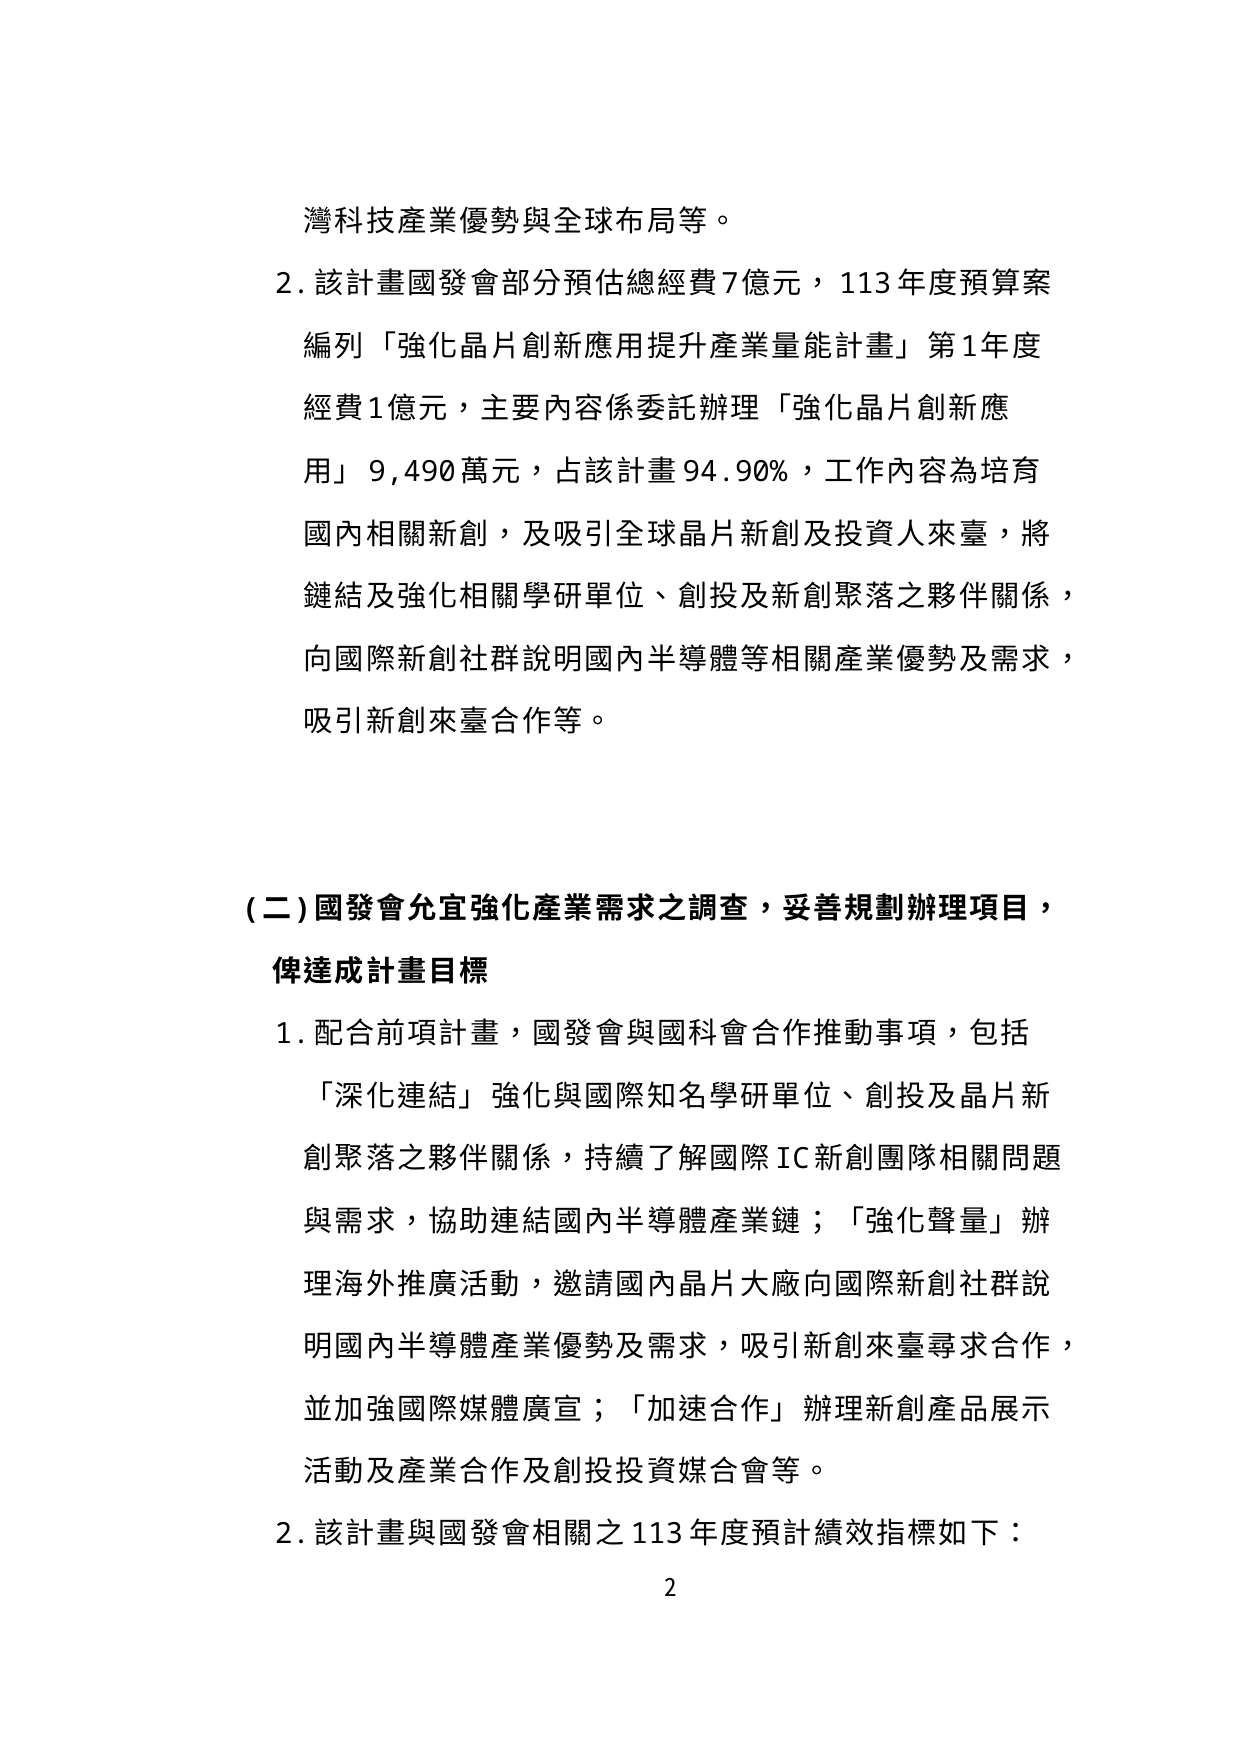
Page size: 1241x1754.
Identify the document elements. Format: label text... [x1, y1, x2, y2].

text 2.該計畫與國發會相關之113年度預計績效指標如下： [266, 1490, 1063, 1552]
text 2.該計畫國發會部分預估總經費7億元，113年度預算案編列「強化晶片創新應用提升產業量能計畫」第1年度經費1億元，主要內容係委託辦理「強化晶片創新應用」9,490萬元，占該計畫94.90%，工作內容為培育國內相關新創，及吸引全球晶片新創及投資人來臺，將鏈結及強化相關學研單位、創投及新創聚落之夥伴關係，向國際新創社群說明國內半導體等相關產業優勢及需求，吸引新創來臺合作等。 [266, 240, 1063, 740]
text 1.配合前項計畫，國發會與國科會合作推動事項，包括「深化連結」強化與國際知名學研單位、創投及晶片新創聚落之夥伴關係，持續了解國際IC新創團隊相關問題與需求，協助連結國內半導體產業鏈；「強化聲量」辦理海外推廣活動，邀請國內晶片大廠向國際新創社群說明國內半導體產業優勢及需求，吸引新創來臺尋求合作，並加強國際媒體廣宣；「加速合作」辦理新創產品展示活動及產業合作及創投投資媒合會等。 [266, 990, 1063, 1490]
text (二)國發會允宜強化產業需求之調查，妥善規劃辦理項目，俾達成計畫目標 [236, 865, 1063, 990]
text 灣科技產業優勢與全球布局等。 [266, 177, 1063, 240]
